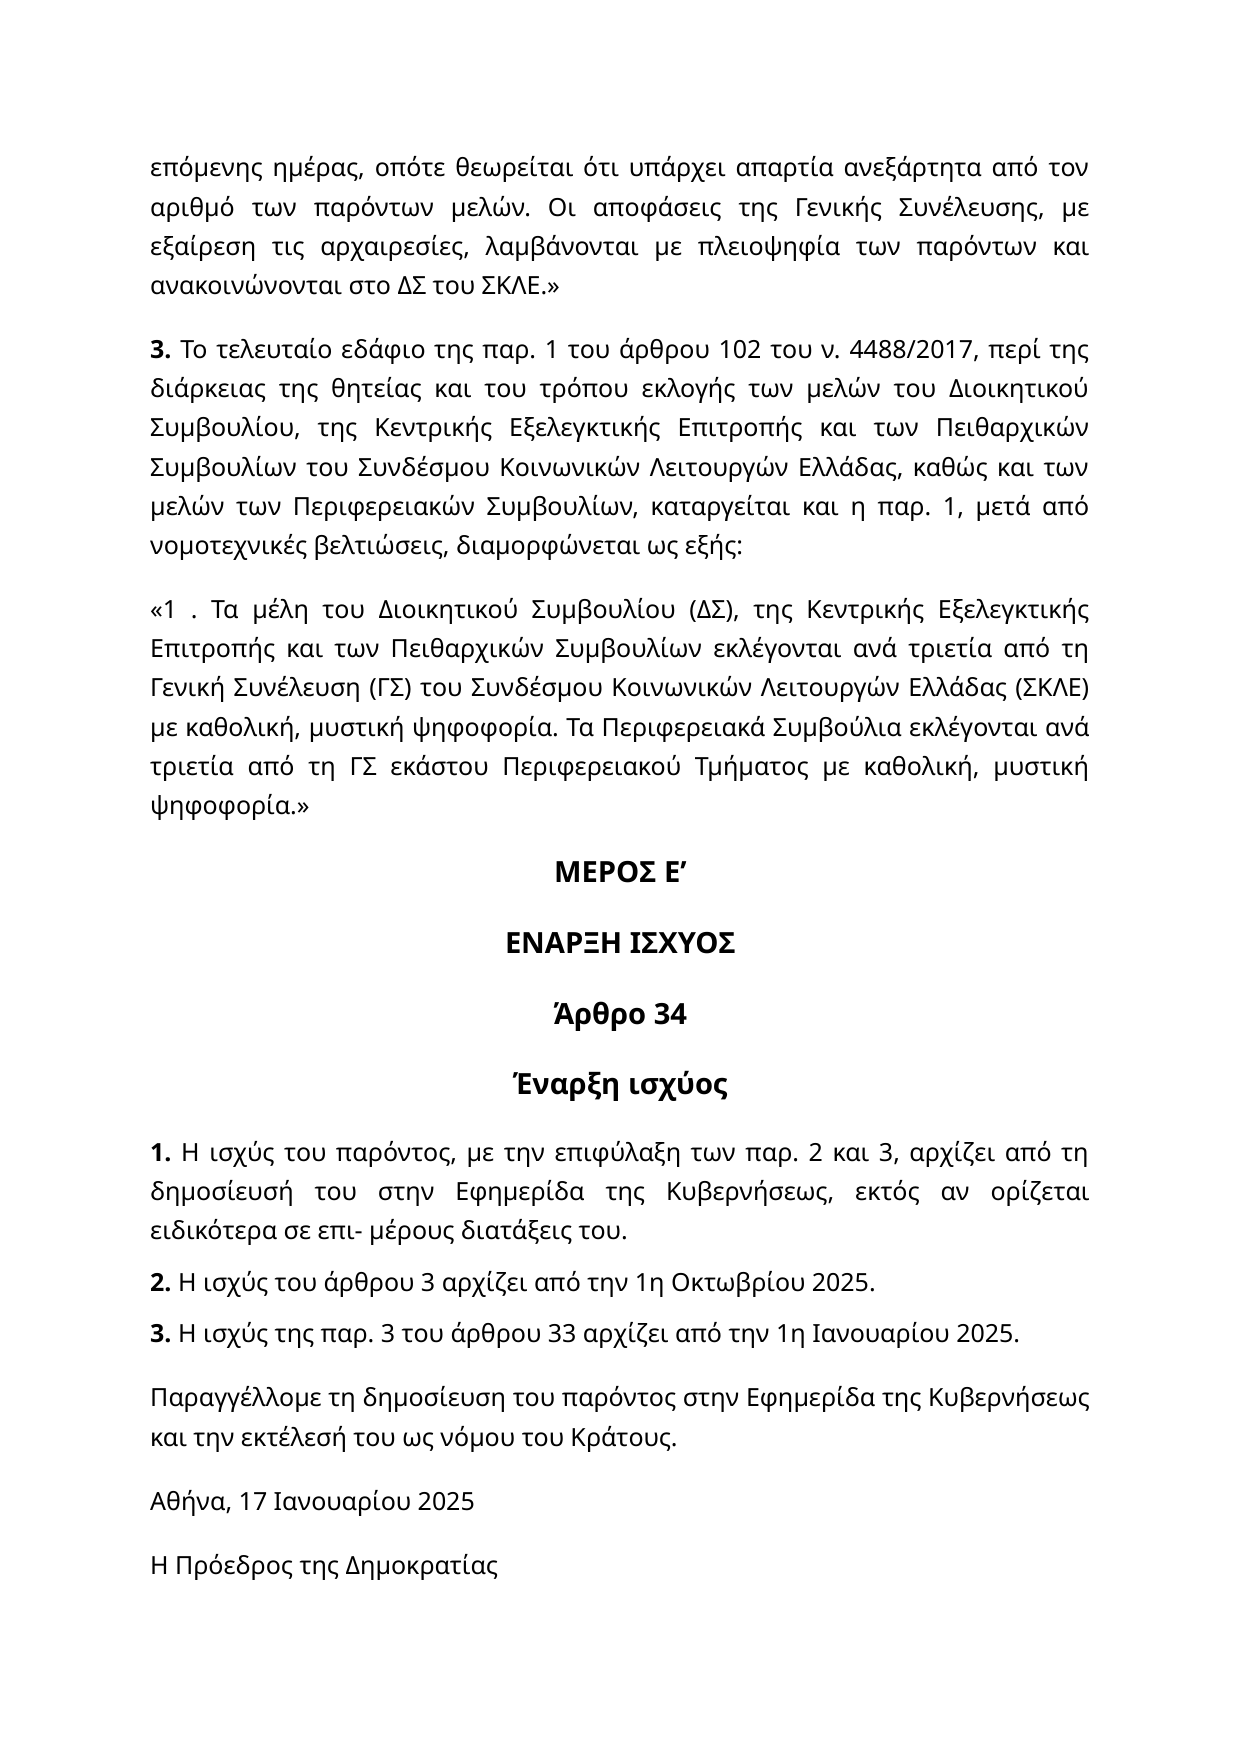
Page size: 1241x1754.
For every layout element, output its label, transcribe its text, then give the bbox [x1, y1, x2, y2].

text 3. Η ισχύς της παρ. 3 του άρθρου 33 αρχίζει από την 1η Ιανουαρίου 2025. [150, 1316, 1090, 1350]
text «1 . Τα μέλη του Διοικητικού Συμβουλίου (ΔΣ), της Κεντρικής Εξελεγκτικής Επιτροπής και των Πειθαρχικών Συμβουλίων εκλέγονται ανά τριετία από τη Γενική Συνέλευση (ΓΣ) του Συνδέσμου Κοινωνικών Λειτουργών Ελλάδας (ΣΚΛΕ) με καθολική, μυστική ψηφοφορία. Τα Περιφερειακά Συμβούλια εκλέγονται ανά τριετία από τη ΓΣ εκάστου Περιφερειακού Τμήματος με καθολική, μυστική ψηφοφορία.» [150, 592, 1090, 822]
subtitle ΜΕΡΟΣ Ε’ [150, 852, 1090, 891]
text Η Πρόεδρος της Δημοκρατίας [150, 1547, 1090, 1582]
text Αθήνα, 17 Ιανουαρίου 2025 [150, 1483, 1090, 1517]
subtitle ΕΝΑΡΞΗ ΙΣΧΥΟΣ [150, 922, 1090, 962]
subtitle Έναρξη ισχύος [150, 1063, 1090, 1103]
text επόμενης ημέρας, οπότε θεωρείται ότι υπάρχει απαρτία ανεξάρτητα από τον αριθμό των παρόντων μελών. Οι αποφάσεις της Γενικής Συνέλευσης, με εξαίρεση τις αρχαιρεσίες, λαμβάνονται με πλειοψηφία των παρόντων και ανακοινώνονται στο ΔΣ του ΣΚΛΕ.» [150, 150, 1090, 302]
text 2. Η ισχύς του άρθρου 3 αρχίζει από την 1η Οκτωβρίου 2025. [150, 1264, 1090, 1298]
subtitle Άρθρο 34 [150, 993, 1090, 1033]
text Παραγγέλλομε τη δημοσίευση του παρόντος στην Εφημερίδα της Κυβερνήσεως και την εκτέλεσή του ως νόμου του Κράτους. [150, 1380, 1090, 1453]
text 3. Το τελευταίο εδάφιο της παρ. 1 του άρθρου 102 του ν. 4488/2017, περί της διάρκειας της θητείας και του τρόπου εκλογής των μελών του Διοικητικού Συμβουλίου, της Κεντρικής Εξελεγκτικής Επιτροπής και των Πειθαρχικών Συμβουλίων του Συνδέσμου Κοινωνικών Λειτουργών Ελλάδας, καθώς και των μελών των Περιφερειακών Συμβουλίων, καταργείται και η παρ. 1, μετά από νομοτεχνικές βελτιώσεις, διαμορφώνεται ως εξής: [150, 332, 1090, 562]
text 1. Η ισχύς του παρόντος, με την επιφύλαξη των παρ. 2 και 3, αρχίζει από τη δημοσίευσή του στην Εφημερίδα της Κυβερνήσεως, εκτός αν ορίζεται ειδικότερα σε επι- μέρους διατάξεις του. [150, 1134, 1090, 1247]
